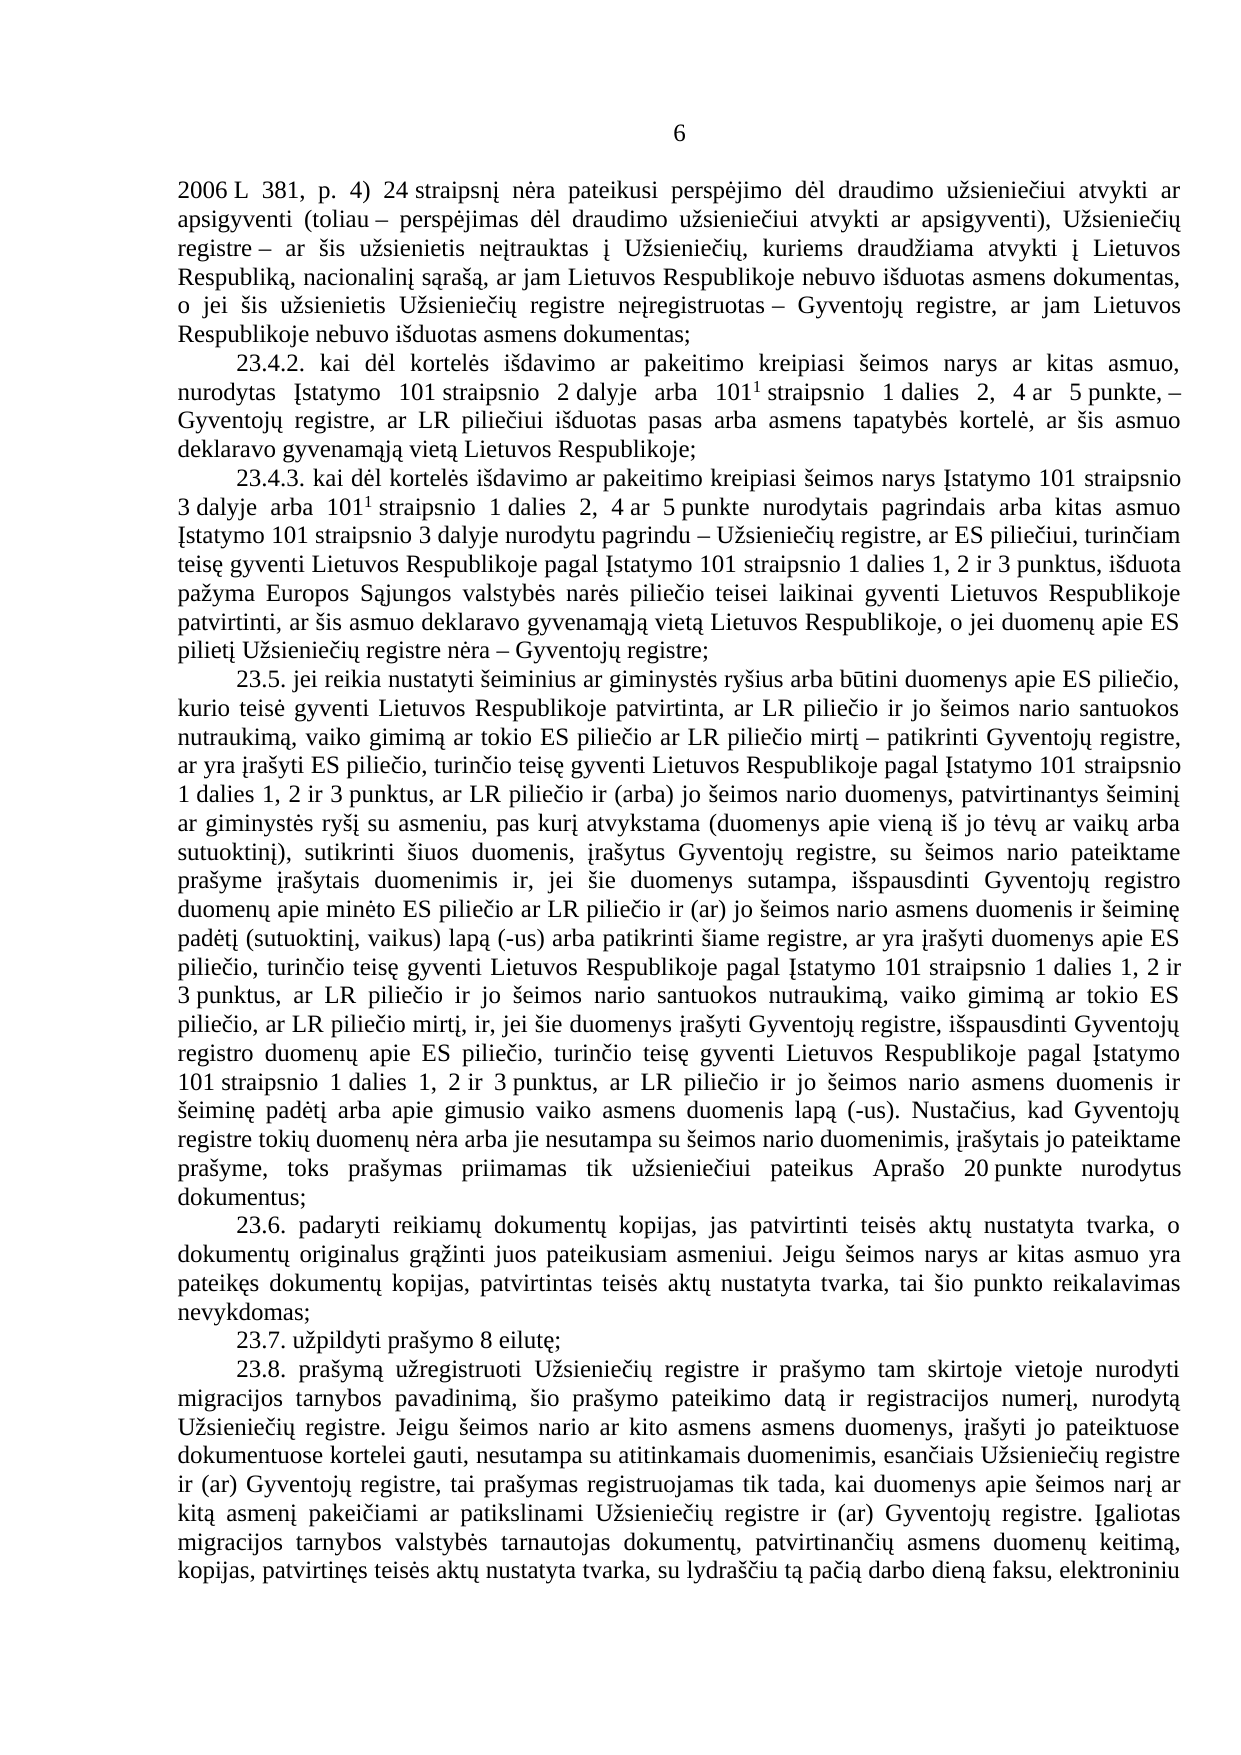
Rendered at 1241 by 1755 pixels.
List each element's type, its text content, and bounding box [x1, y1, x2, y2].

text 23.4.3. kai dėl kortelės išdavimo ar pakeitimo kreipiasi šeimos narys Įstatymo 101 straipsnio 3 dalyje arba 1011 straipsnio 1 dalies 2, 4 ar 5 punkte nurodytais pagrindais arba kitas asmuo Įstatymo 101 straipsnio 3 dalyje nurodytu pagrindu – Užsieniečių registre, ar ES piliečiui, turinčiam teisę gyventi Lietuvos Respublikoje pagal Įstatymo 101 straipsnio 1 dalies 1, 2 ir 3 punktus, išduota pažyma Europos Sąjungos valstybės narės piliečio teisei laikinai gyventi Lietuvos Respublikoje patvirtinti, ar šis asmuo deklaravo gyvenamąją vietą Lietuvos Respublikoje, o jei duomenų apie ES pilietį Užsieniečių registre nėra – Gyventojų registre; [177, 463, 1181, 664]
text 23.7. užpildyti prašymo 8 eilutę; [177, 1326, 1181, 1354]
text 23.4.2. kai dėl kortelės išdavimo ar pakeitimo kreipiasi šeimos narys ar kitas asmuo, nurodytas Įstatymo 101 straipsnio 2 dalyje arba 1011 straipsnio 1 dalies 2, 4 ar 5 punkte, – Gyventojų registre, ar LR piliečiui išduotas pasas arba asmens tapatybės kortelė, ar šis asmuo deklaravo gyvenamąją vietą Lietuvos Respublikoje; [177, 348, 1181, 463]
text 23.6. padaryti reikiamų dokumentų kopijas, jas patvirtinti teisės aktų nustatyta tvarka, o dokumentų originalus grąžinti juos pateikusiam asmeniui. Jeigu šeimos narys ar kitas asmuo yra pateikęs dokumentų kopijas, patvirtintas teisės aktų nustatyta tvarka, tai šio punkto reikalavimas nevykdomas; [177, 1211, 1181, 1326]
text 23.8. prašymą užregistruoti Užsieniečių registre ir prašymo tam skirtoje vietoje nurodyti migracijos tarnybos pavadinimą, šio prašymo pateikimo datą ir registracijos numerį, nurodytą Užsieniečių registre. Jeigu šeimos nario ar kito asmens asmens duomenys, įrašyti jo pateiktuose dokumentuose kortelei gauti, nesutampa su atitinkamais duomenimis, esančiais Užsieniečių registre ir (ar) Gyventojų registre, tai prašymas registruojamas tik tada, kai duomenys apie šeimos narį ar kitą asmenį pakeičiami ar patikslinami Užsieniečių registre ir (ar) Gyventojų registre. Įgaliotas migracijos tarnybos valstybės tarnautojas dokumentų, patvirtinančių asmens duomenų keitimą, kopijas, patvirtinęs teisės aktų nustatyta tvarka, su lydraščiu tą pačią darbo dieną faksu, elektroniniu [177, 1354, 1181, 1584]
text 2006 L 381, p. 4) 24 straipsnį nėra pateikusi perspėjimo dėl draudimo užsieniečiui atvykti ar apsigyventi (toliau – perspėjimas dėl draudimo užsieniečiui atvykti ar apsigyventi), Užsieniečių registre – ar šis užsienietis neįtrauktas į Užsieniečių, kuriems draudžiama atvykti į Lietuvos Respubliką, nacionalinį sąrašą, ar jam Lietuvos Respublikoje nebuvo išduotas asmens dokumentas, o jei šis užsienietis Užsieniečių registre neįregistruotas – Gyventojų registre, ar jam Lietuvos Respublikoje nebuvo išduotas asmens dokumentas; [177, 176, 1181, 348]
text 23.5. jei reikia nustatyti šeiminius ar giminystės ryšius arba būtini duomenys apie ES piliečio, kurio teisė gyventi Lietuvos Respublikoje patvirtinta, ar LR piliečio ir jo šeimos nario santuokos nutraukimą, vaiko gimimą ar tokio ES piliečio ar LR piliečio mirtį – patikrinti Gyventojų registre, ar yra įrašyti ES piliečio, turinčio teisę gyventi Lietuvos Respublikoje pagal Įstatymo 101 straipsnio 1 dalies 1, 2 ir 3 punktus, ar LR piliečio ir (arba) jo šeimos nario duomenys, patvirtinantys šeiminį ar giminystės ryšį su asmeniu, pas kurį atvykstama (duomenys apie vieną iš jo tėvų ar vaikų arba sutuoktinį), sutikrinti šiuos duomenis, įrašytus Gyventojų registre, su šeimos nario pateiktame prašyme įrašytais duomenimis ir, jei šie duomenys sutampa, išspausdinti Gyventojų registro duomenų apie minėto ES piliečio ar LR piliečio ir (ar) jo šeimos nario asmens duomenis ir šeiminę padėtį (sutuoktinį, vaikus) lapą (-us) arba patikrinti šiame registre, ar yra įrašyti duomenys apie ES piliečio, turinčio teisę gyventi Lietuvos Respublikoje pagal Įstatymo 101 straipsnio 1 dalies 1, 2 ir 3 punktus, ar LR piliečio ir jo šeimos nario santuokos nutraukimą, vaiko gimimą ar tokio ES piliečio, ar LR piliečio mirtį, ir, jei šie duomenys įrašyti Gyventojų registre, išspausdinti Gyventojų registro duomenų apie ES piliečio, turinčio teisę gyventi Lietuvos Respublikoje pagal Įstatymo 101 straipsnio 1 dalies 1, 2 ir 3 punktus, ar LR piliečio ir jo šeimos nario asmens duomenis ir šeiminę padėtį arba apie gimusio vaiko asmens duomenis lapą (-us). Nustačius, kad Gyventojų registre tokių duomenų nėra arba jie nesutampa su šeimos nario duomenimis, įrašytais jo pateiktame prašyme, toks prašymas priimamas tik užsieniečiui pateikus Aprašo 20 punkte nurodytus dokumentus; [177, 664, 1181, 1211]
